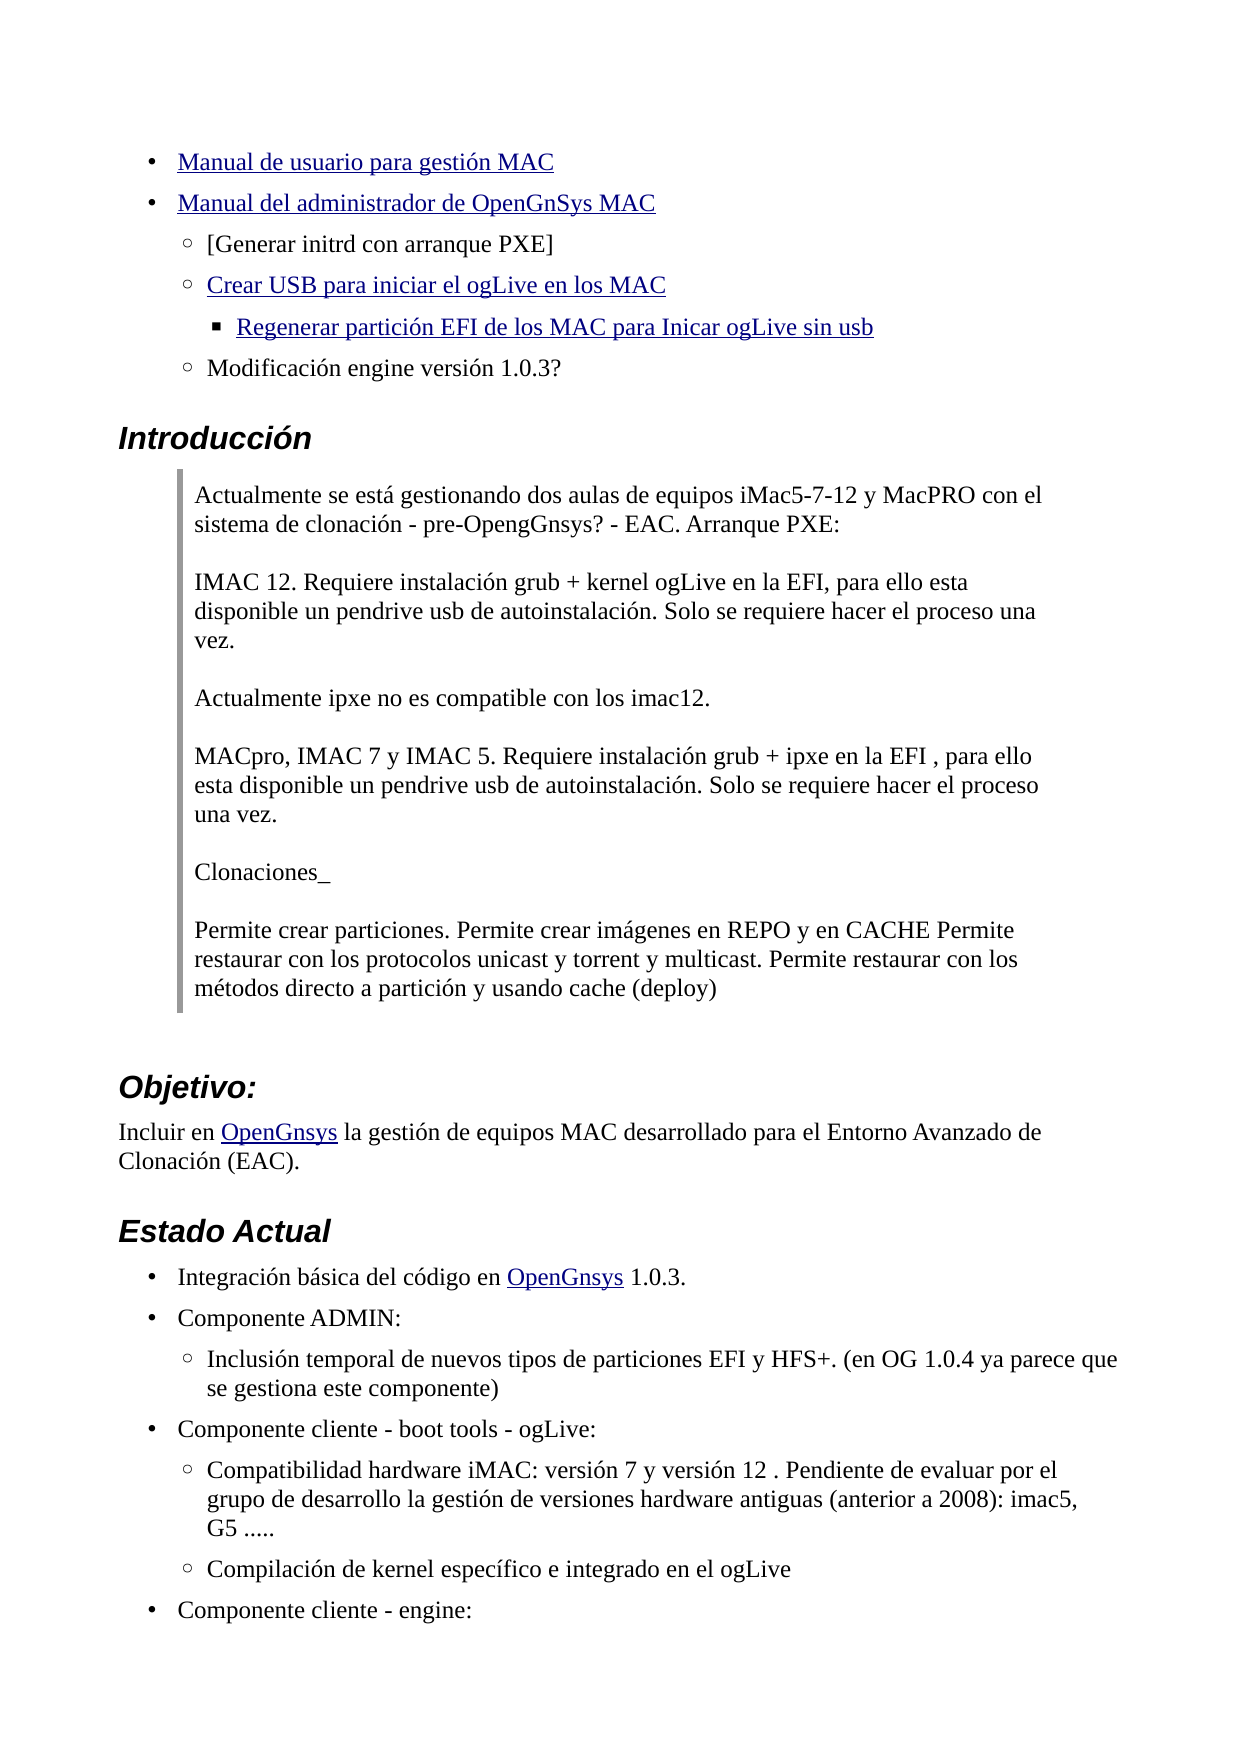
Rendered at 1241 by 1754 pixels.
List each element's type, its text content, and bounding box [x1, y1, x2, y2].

text Actualmente ipxe no es compatible con los imac12. [183, 671, 1063, 712]
list Modificación engine versión 1.0.3? [177, 353, 1122, 382]
text MACpro, IMAC 7 y IMAC 5. Requiere instalación grub + ipxe en la EFI , para ello esta disponible un pendrive usb de autoinstalación. Solo se requiere hacer el proceso una vez. [183, 730, 1063, 828]
list Manual de usuario para gestión MAC [148, 147, 1122, 176]
subtitle Objetivo: [118, 1068, 1122, 1105]
text Actualmente se está gestionando dos aulas de equipos iMac5-7-12 y MacPRO con el sistema de clonación - pre-OpengGnsys? - EAC. Arranque PXE: [183, 469, 1063, 538]
subtitle Estado Actual [118, 1212, 1122, 1249]
list Componente ADMIN: [148, 1303, 1122, 1332]
list Manual del administrador de OpenGnSys MAC [148, 188, 1122, 217]
text IMAC 12. Requiere instalación grub + kernel ogLive en la EFI, para ello esta disponible un pendrive usb de autoinstalación. Solo se requiere hacer el proceso una vez. [183, 556, 1063, 654]
list Inclusión temporal de nuevos tipos de particiones EFI y HFS+. (en OG 1.0.4 ya parece que se gestiona este componente) [177, 1344, 1122, 1402]
text Permite crear particiones. Permite crear imágenes en REPO y en CACHE Permite restaurar con los protocolos unicast y torrent y multicast. Permite restaurar con los métodos directo a partición y usando cache (deploy) [183, 904, 1063, 1013]
list Componente cliente - engine: [148, 1595, 1122, 1624]
list Integración básica del código en OpenGnsys 1.0.3. [148, 1262, 1122, 1290]
list Compilación de kernel específico e integrado en el ogLive [177, 1554, 1122, 1583]
list Regenerar partición EFI de los MAC para Inicar ogLive sin usb [207, 312, 1122, 341]
list Componente cliente - boot tools - ogLive: [148, 1414, 1122, 1443]
text Clonaciones_ [183, 845, 1063, 886]
list [Generar initrd con arranque PXE] [177, 229, 1122, 258]
list Compatibilidad hardware iMAC: versión 7 y versión 12 . Pendiente de evaluar por el grupo de desarrollo la gestión de versiones hardware antiguas (anterior a 2008): imac5, G5 ..... [177, 1455, 1122, 1542]
text Incluir en OpenGnsys la gestión de equipos MAC desarrollado para el Entorno Avanzado de Clonación (EAC). [118, 1117, 1122, 1175]
subtitle Introducción [118, 419, 1122, 456]
list Crear USB para iniciar el ogLive en los MAC [177, 271, 1122, 299]
